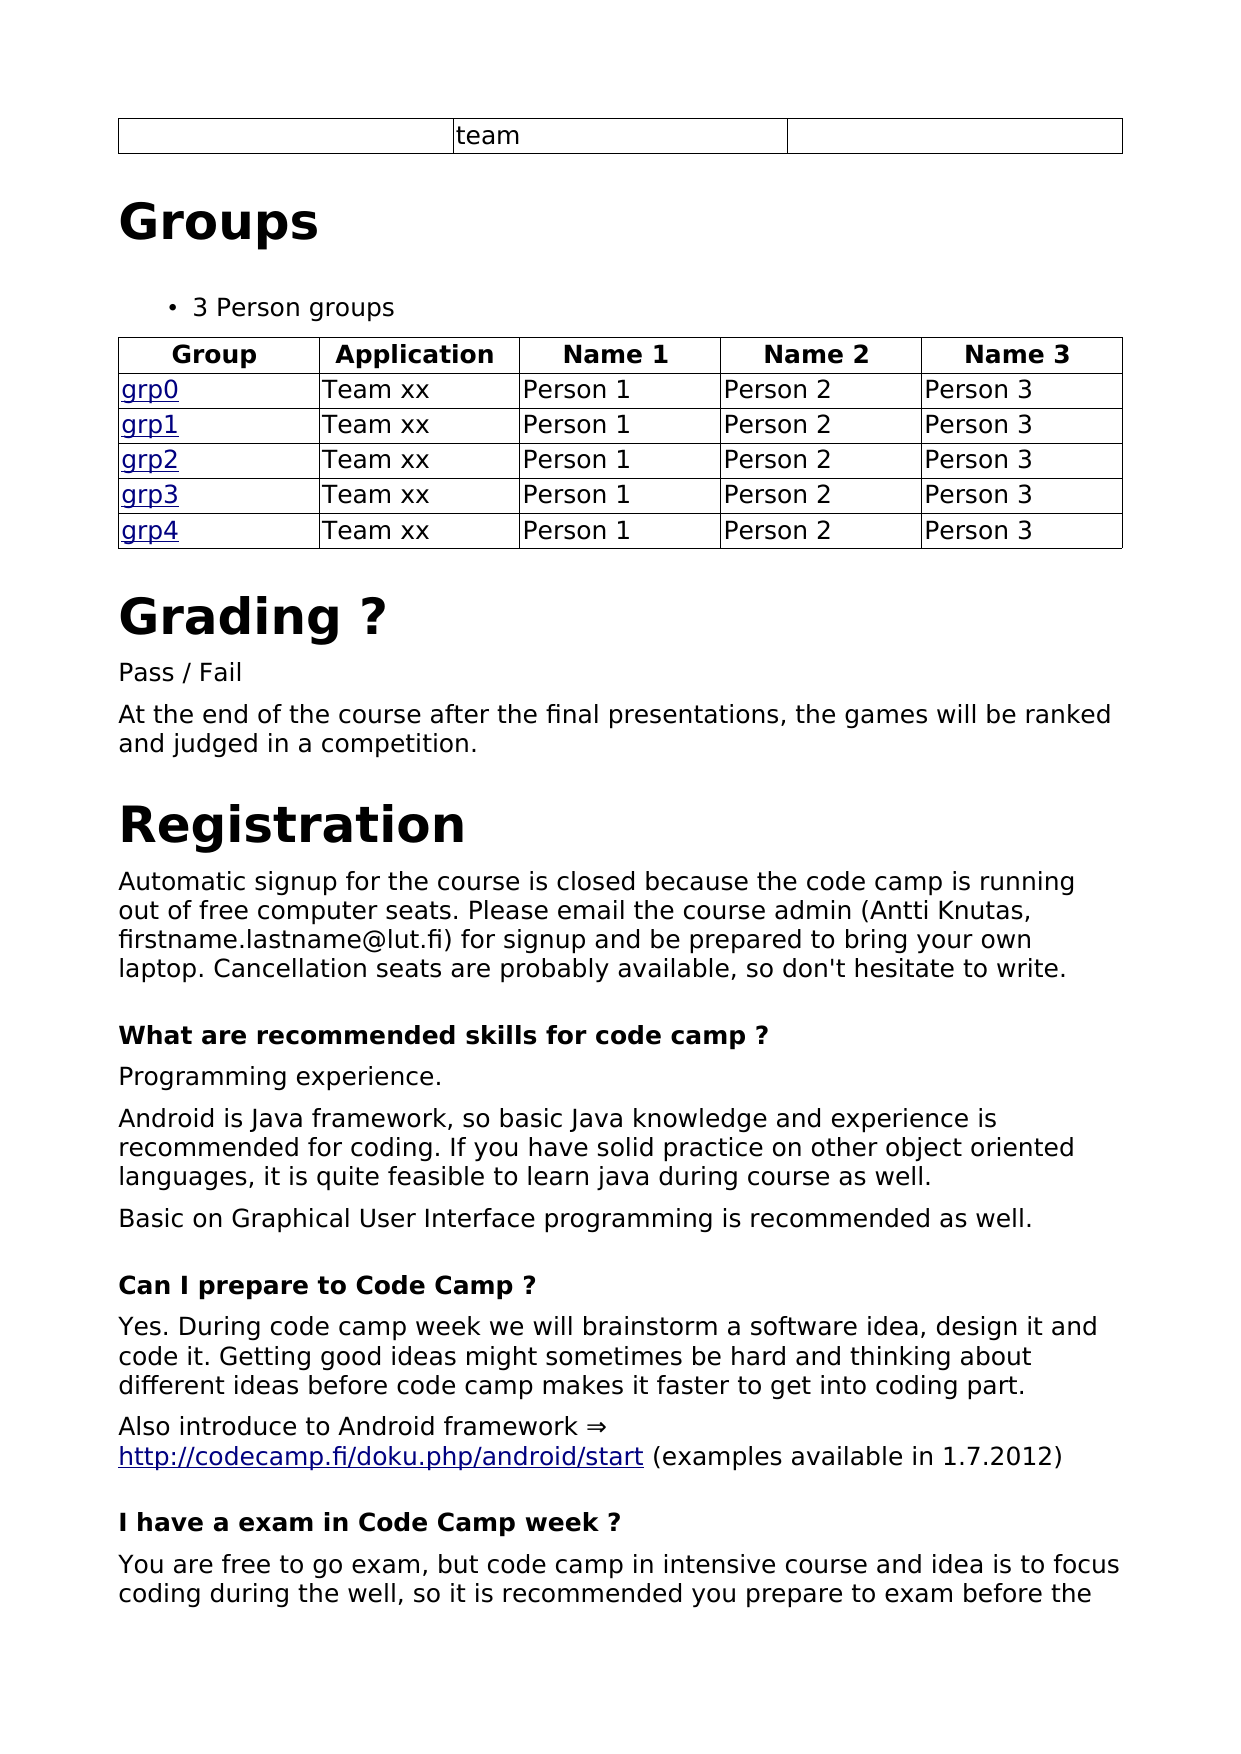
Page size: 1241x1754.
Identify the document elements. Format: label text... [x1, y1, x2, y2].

table_header Application [320, 338, 519, 372]
table_header Name 2 [721, 338, 921, 372]
table_cell Person 3 [922, 444, 1122, 478]
table_cell Team xx [320, 409, 519, 443]
table_cell team [454, 119, 787, 153]
table_cell grp3 [119, 479, 319, 513]
text Yes. During code camp week we will brainstorm a software idea, design it and code it. Getting good ideas might sometimes be hard and thinking about different ideas before code camp makes it faster to get into coding part. [118, 1313, 1122, 1400]
table_cell Person 3 [922, 514, 1122, 548]
text Basic on Graphical User Interface programming is recommended as well. [118, 1204, 1122, 1233]
table_cell Person 1 [520, 444, 720, 478]
table_cell Person 1 [520, 409, 720, 443]
table_cell [119, 119, 453, 153]
text Also introduce to Android framework ⇒ http://codecamp.fi/doku.php/android/start (examples available in 1.7.2012) [118, 1413, 1122, 1471]
table_cell Person 2 [721, 514, 921, 548]
table_cell Person 3 [922, 479, 1122, 513]
subtitle Can I prepare to Code Camp ? [118, 1271, 1122, 1300]
table_cell Team xx [320, 479, 519, 513]
subtitle Groups [118, 193, 1122, 251]
table_cell [788, 119, 1122, 153]
table_header Group [119, 338, 319, 372]
text Android is Java framework, so basic Java knowledge and experience is recommended for coding. If you have solid practice on other object oriented languages, it is quite feasible to learn java during course as well. [118, 1104, 1122, 1192]
table_cell Team xx [320, 514, 519, 548]
table_cell grp0 [119, 374, 319, 407]
table_cell Person 2 [721, 374, 921, 407]
subtitle Registration [118, 796, 1122, 854]
table_cell grp1 [119, 409, 319, 443]
table_cell Person 2 [721, 409, 921, 443]
table_cell Team xx [320, 374, 519, 407]
subtitle What are recommended skills for code camp ? [118, 1021, 1122, 1050]
table_cell Person 3 [922, 374, 1122, 407]
table_cell grp4 [119, 514, 319, 548]
table_header Name 3 [922, 338, 1122, 372]
table_cell Team xx [320, 444, 519, 478]
table_cell grp2 [119, 444, 319, 478]
table_cell Person 1 [520, 479, 720, 513]
table_cell Person 2 [721, 479, 921, 513]
text Automatic signup for the course is closed because the code camp is running out of free computer seats. Please email the course admin (Antti Knutas, firstname.lastname@lut.fi) for signup and be prepared to bring your own laptop. Cancellation seats are probably available, so don't hesitate to write. [118, 867, 1122, 983]
list 3 Person groups [177, 293, 1122, 322]
text At the end of the course after the final presentations, the games will be ranked and judged in a competition. [118, 700, 1122, 758]
text Programming experience. [118, 1063, 1122, 1092]
table_cell Person 1 [520, 374, 720, 407]
subtitle Grading ? [118, 588, 1122, 646]
text You are free to go exam, but code camp in intensive course and idea is to focus coding during the well, so it is recommended you prepare to exam before the [118, 1550, 1122, 1608]
table_header Name 1 [520, 338, 720, 372]
subtitle I have a exam in Code Camp week ? [118, 1508, 1122, 1538]
table_cell Person 3 [922, 409, 1122, 443]
table_cell Person 2 [721, 444, 921, 478]
table_cell Person 1 [520, 514, 720, 548]
text Pass / Fail [118, 658, 1122, 688]
